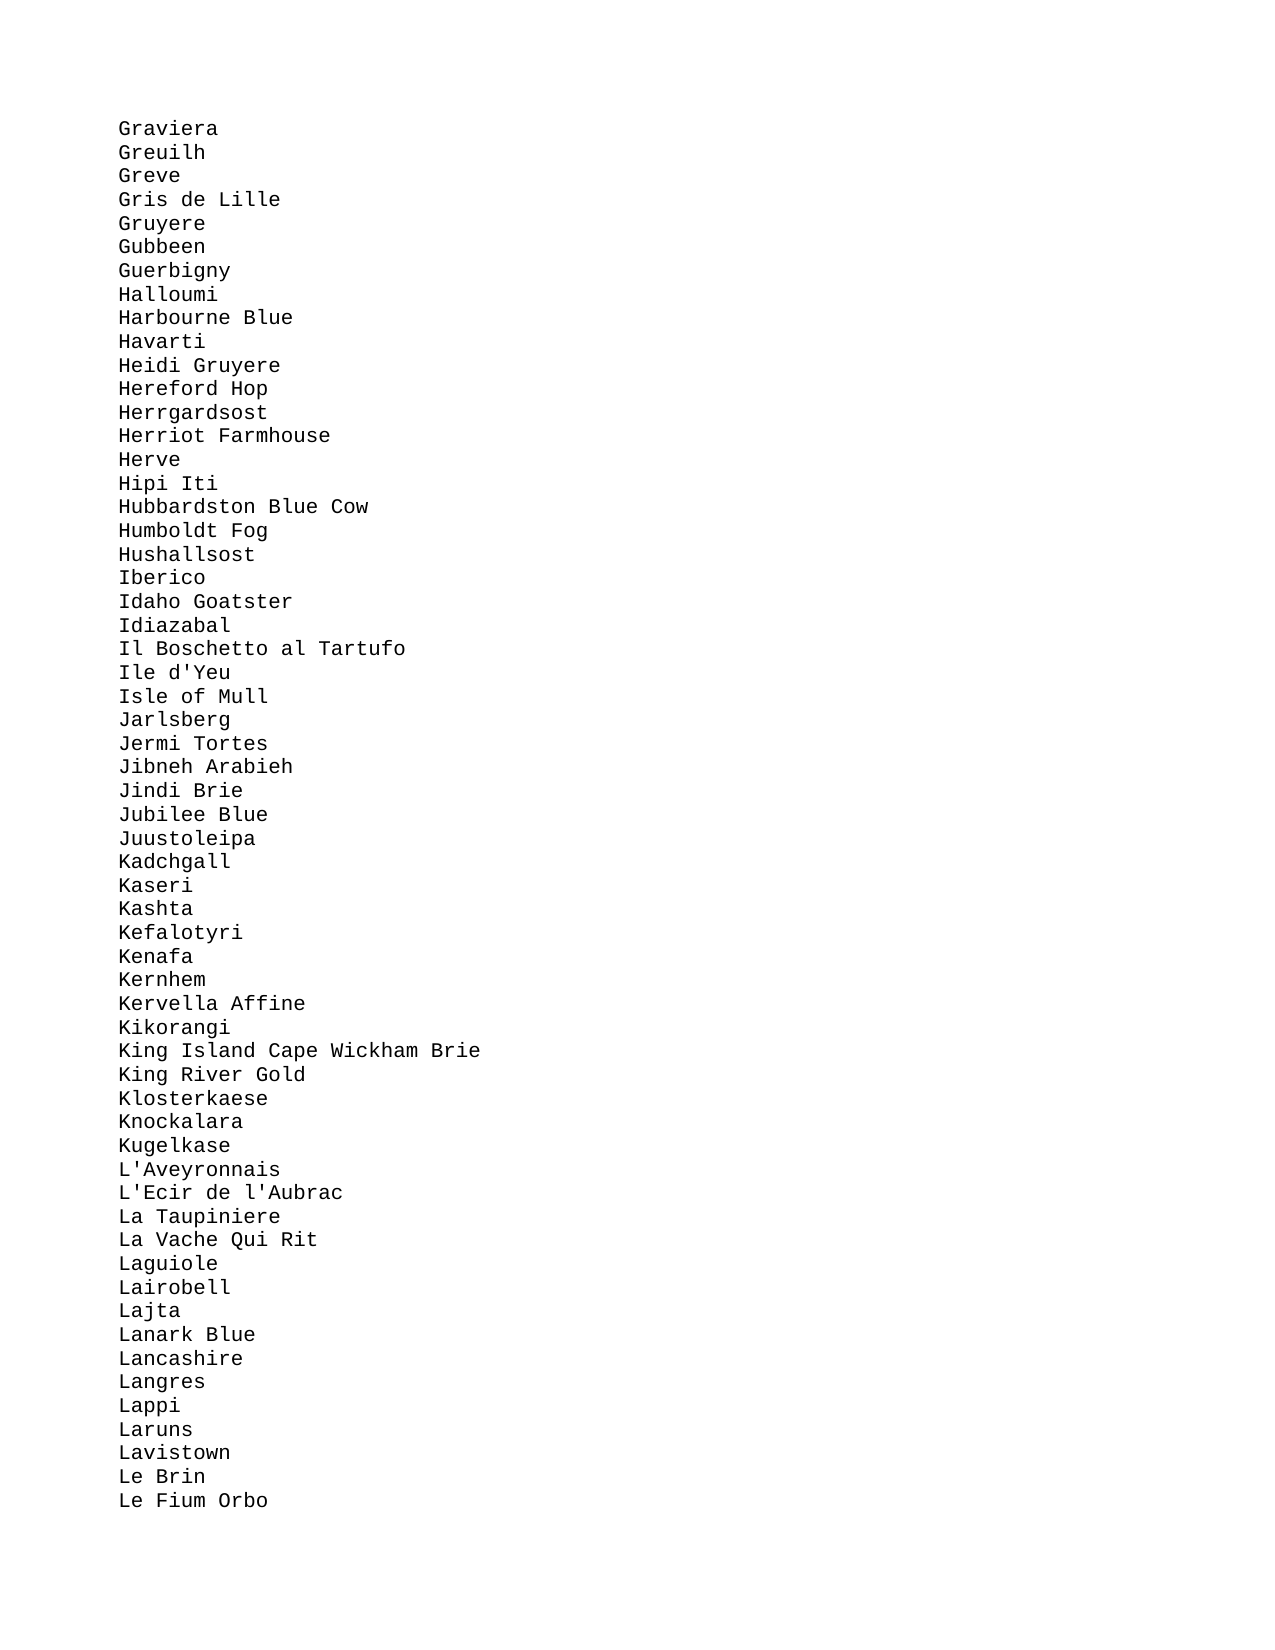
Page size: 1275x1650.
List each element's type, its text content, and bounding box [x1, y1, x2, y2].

text Humboldt Fog [118, 520, 1157, 544]
text Lajta [118, 1300, 1157, 1324]
text Kervella Affine [118, 993, 1157, 1017]
text Gris de Lille [118, 189, 1157, 213]
text Langres [118, 1371, 1157, 1395]
text Lancashire [118, 1348, 1157, 1371]
text Laguiole [118, 1253, 1157, 1277]
text Lavistown [118, 1442, 1157, 1466]
text Kugelkase [118, 1135, 1157, 1158]
text Guerbigny [118, 260, 1157, 284]
text Herrgardsost [118, 402, 1157, 426]
text Jibneh Arabieh [118, 757, 1157, 780]
text Havarti [118, 331, 1157, 354]
text Kernhem [118, 969, 1157, 993]
text Kefalotyri [118, 922, 1157, 946]
text Jarlsberg [118, 709, 1157, 733]
text Hubbardston Blue Cow [118, 496, 1157, 520]
text Kashta [118, 898, 1157, 922]
text La Taupiniere [118, 1206, 1157, 1229]
text Iberico [118, 567, 1157, 591]
text Jermi Tortes [118, 733, 1157, 757]
text Il Boschetto al Tartufo [118, 638, 1157, 662]
text Kenafa [118, 946, 1157, 969]
text Idiazabal [118, 615, 1157, 638]
text Le Fium Orbo [118, 1489, 1157, 1513]
text Kaseri [118, 875, 1157, 898]
text Hushallsost [118, 544, 1157, 567]
text Halloumi [118, 284, 1157, 307]
text Isle of Mull [118, 686, 1157, 709]
text Kikorangi [118, 1017, 1157, 1040]
text Klosterkaese [118, 1088, 1157, 1111]
text Lairobell [118, 1277, 1157, 1300]
text Hipi Iti [118, 473, 1157, 496]
text Graviera [118, 118, 1157, 142]
text Jindi Brie [118, 780, 1157, 804]
text Herriot Farmhouse [118, 426, 1157, 449]
text Juustoleipa [118, 827, 1157, 851]
text Kadchgall [118, 851, 1157, 875]
text L'Aveyronnais [118, 1158, 1157, 1182]
text L'Ecir de l'Aubrac [118, 1182, 1157, 1206]
text Hereford Hop [118, 378, 1157, 402]
text King Island Cape Wickham Brie [118, 1040, 1157, 1064]
text Greuilh [118, 142, 1157, 165]
text Jubilee Blue [118, 804, 1157, 827]
text Ile d'Yeu [118, 662, 1157, 686]
text Knockalara [118, 1111, 1157, 1135]
text Heidi Gruyere [118, 354, 1157, 378]
text Lanark Blue [118, 1324, 1157, 1348]
text Le Brin [118, 1466, 1157, 1489]
text Idaho Goatster [118, 591, 1157, 615]
text La Vache Qui Rit [118, 1229, 1157, 1253]
text Gubbeen [118, 236, 1157, 260]
text Harbourne Blue [118, 307, 1157, 331]
text Herve [118, 449, 1157, 473]
text Laruns [118, 1419, 1157, 1442]
text Lappi [118, 1395, 1157, 1419]
text Greve [118, 165, 1157, 189]
text Gruyere [118, 213, 1157, 236]
text King River Gold [118, 1064, 1157, 1088]
